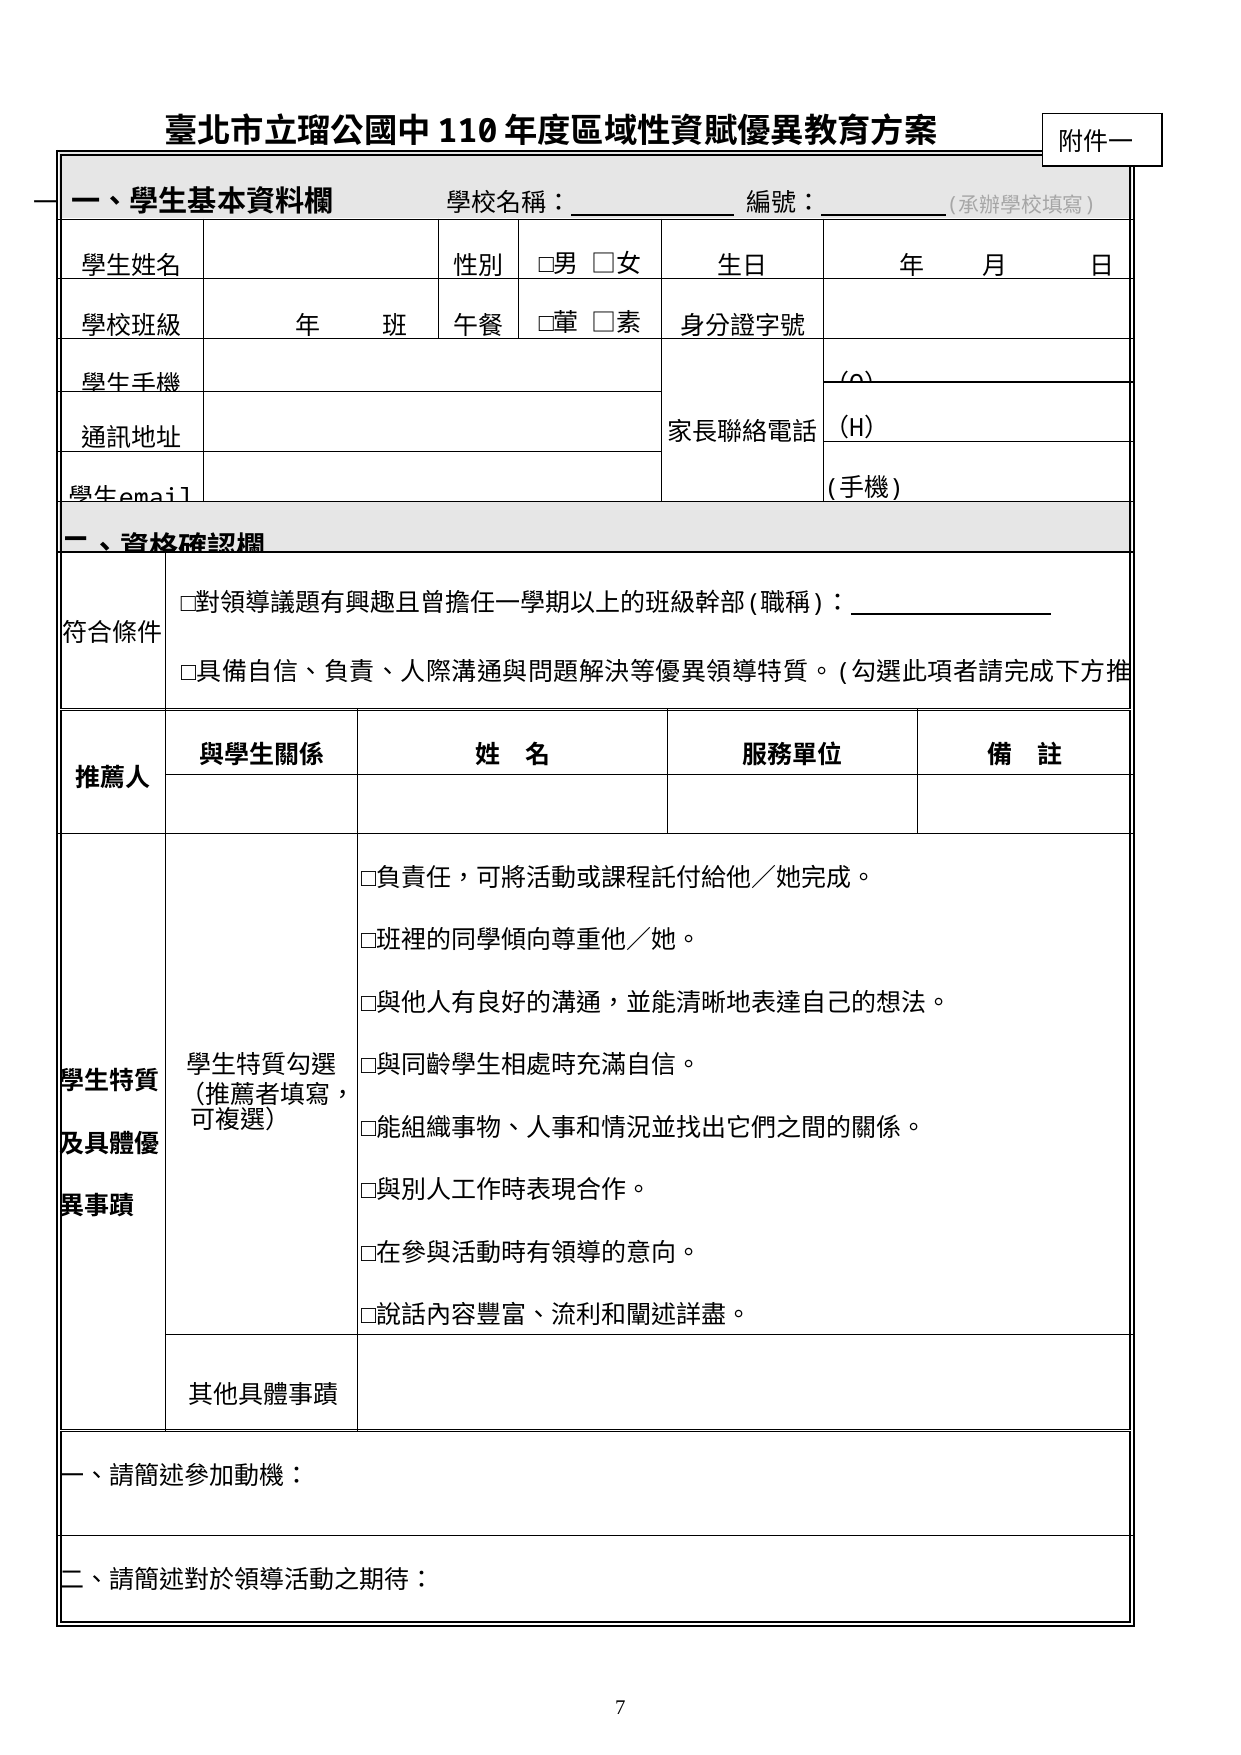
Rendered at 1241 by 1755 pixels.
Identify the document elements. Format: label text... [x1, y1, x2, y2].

table_cell [918, 775, 1129, 833]
table_cell 二、請簡述對於領導活動之期待： [62, 1536, 1129, 1621]
table_cell 與學生關係 [166, 711, 357, 773]
table_cell [166, 775, 357, 833]
table_cell 符合條件 [62, 553, 165, 708]
table_header 一 一、學生基本資料欄 學校名稱： 編號： (承辦學校填寫) [62, 156, 1129, 218]
table_cell 姓 名 [358, 711, 667, 773]
table_cell 午餐 [439, 279, 518, 337]
table_cell 通訊地址 [62, 392, 203, 451]
table_cell 備 註 [918, 711, 1129, 773]
table_cell □負責任，可將活動或課程託付給他／她完成。 □班裡的同學傾向尊重他／她。 □與他人有良好的溝通，並能清晰地表達自己的想法。 □與同齡學生相處時充滿自信。 □能組織事物、人事和情況並找出它們之間的關係。 □與別人工作時表現合作。 □在參與活動時有領導的意向。 □說話內容豐富、流利和闡述詳盡。 [358, 834, 1129, 1334]
text 附件一 [1058, 122, 1146, 158]
table_cell 學生手機 [62, 339, 203, 391]
table_cell [358, 775, 667, 833]
table_cell 性別 [439, 220, 518, 278]
table_cell 生日 [662, 220, 823, 278]
table_cell 年 班 [204, 279, 438, 337]
table_cell 其他具體事蹟 [166, 1335, 357, 1428]
table_cell 家長聯絡電話 [662, 339, 823, 501]
table_cell □葷 □素 [519, 279, 661, 337]
table_cell 學生姓名 [62, 220, 203, 278]
table_cell [204, 339, 661, 391]
table_cell 服務單位 [668, 711, 917, 773]
table_cell [668, 775, 917, 833]
table_cell （O） [824, 339, 1129, 381]
table_cell （H） [824, 383, 1129, 441]
table_cell [204, 452, 661, 501]
table_cell □對領導議題有興趣且曾擔任一學期以上的班級幹部(職稱)： □具備自信、負責、人際溝通與問題解決等優異領導特質。(勾選此項者請完成下方推薦人及學生特質推薦勾選欄位) □曾參加臺北市所舉辦之區域資優方案領導營隊。(請附參加證明或結業證書) [166, 553, 1129, 708]
table_cell 年 月 日 [824, 220, 1129, 278]
text 臺北市立瑠公國中110年度區域性資賦優異教育方案 [59, 112, 1162, 150]
table_cell 一、請簡述參加動機： [62, 1432, 1129, 1534]
table_cell □男 □女 [519, 220, 661, 278]
table_cell [204, 392, 661, 451]
table_cell 學校班級 [62, 279, 203, 337]
text 臺北市立瑠公國中110年度區域性資賦優異教育方案 [1043, 114, 1161, 165]
table_cell [824, 279, 1129, 337]
table_cell 推薦人 [62, 711, 165, 833]
table_cell [204, 220, 438, 278]
table_cell 學生特質及具體優異事蹟 [62, 834, 165, 1428]
table_cell [358, 1335, 1129, 1428]
table_cell (手機) [824, 442, 1129, 501]
table_cell 二、資格確認欄 [62, 502, 1129, 551]
table_cell 學生特質勾選 （推薦者填寫，可複選） [166, 834, 357, 1334]
table_cell 學生email [62, 452, 203, 501]
table_cell 身分證字號 [662, 279, 823, 337]
text 臺北市立瑠公國中110年度區域性資賦優異教育方案 [1163, 112, 1181, 150]
